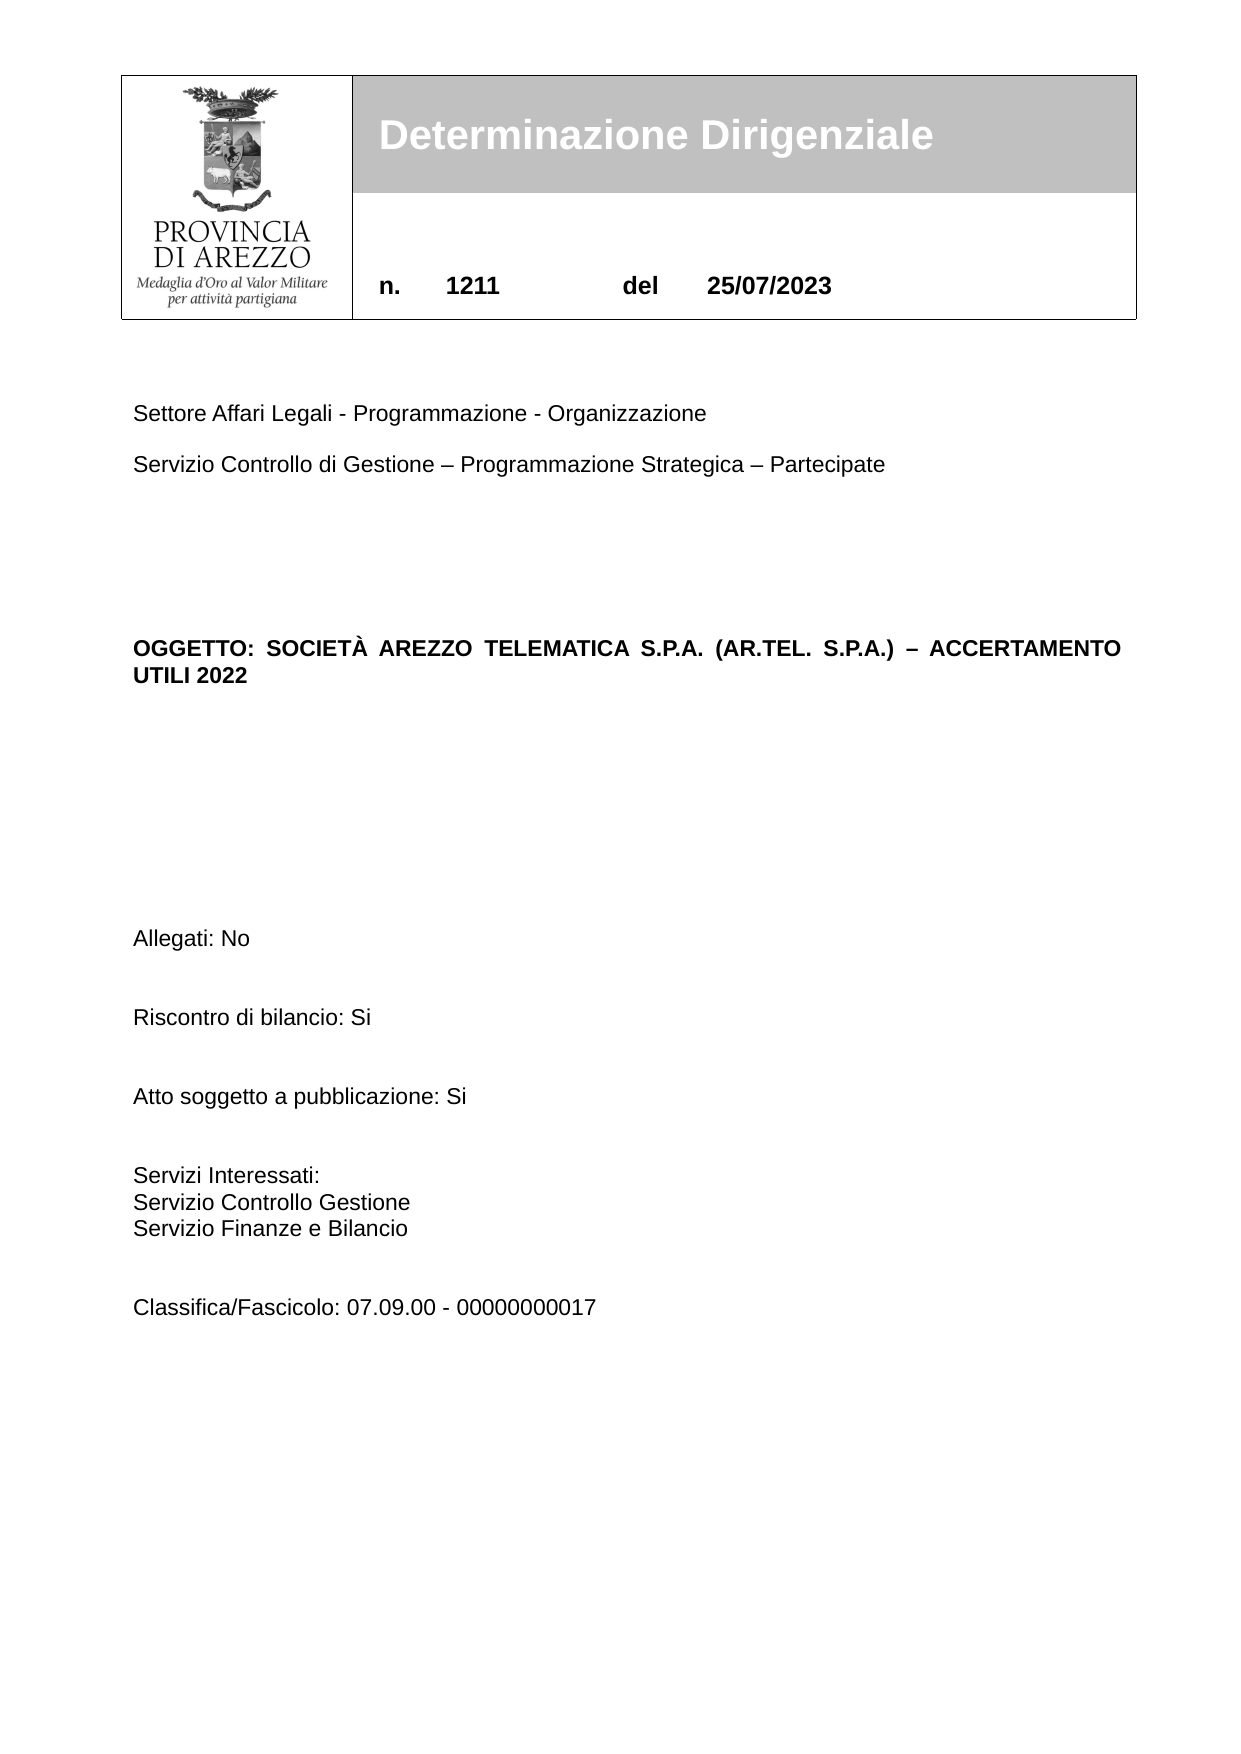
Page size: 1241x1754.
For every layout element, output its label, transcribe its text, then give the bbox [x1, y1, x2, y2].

text Riscontro di bilancio: Si [133, 1004, 1122, 1031]
subtitle Settore Affari Legali - Programmazione - Organizzazione [133, 400, 1122, 427]
text Atto soggetto a pubblicazione: Si [133, 1083, 1122, 1109]
picture [130, 79, 334, 314]
text Allegati: No [133, 925, 1122, 951]
text Servizio Finanze e Bilancio [133, 1215, 1122, 1241]
text Servizi Interessati: [133, 1162, 1122, 1189]
text OGGETTO: SOCIETÀ AREZZO TELEMATICA S.P.A. (AR.TEL. S.P.A.) – ACCERTAMENTO UTILI 2022 [133, 635, 1122, 688]
subtitle Servizio Controllo di Gestione – Programmazione Strategica – Partecipate [133, 451, 1122, 477]
text Classifica/Fascicolo: 07.09.00 - 00000000017 [133, 1294, 1122, 1320]
text Servizio Controllo Gestione [133, 1189, 1122, 1215]
